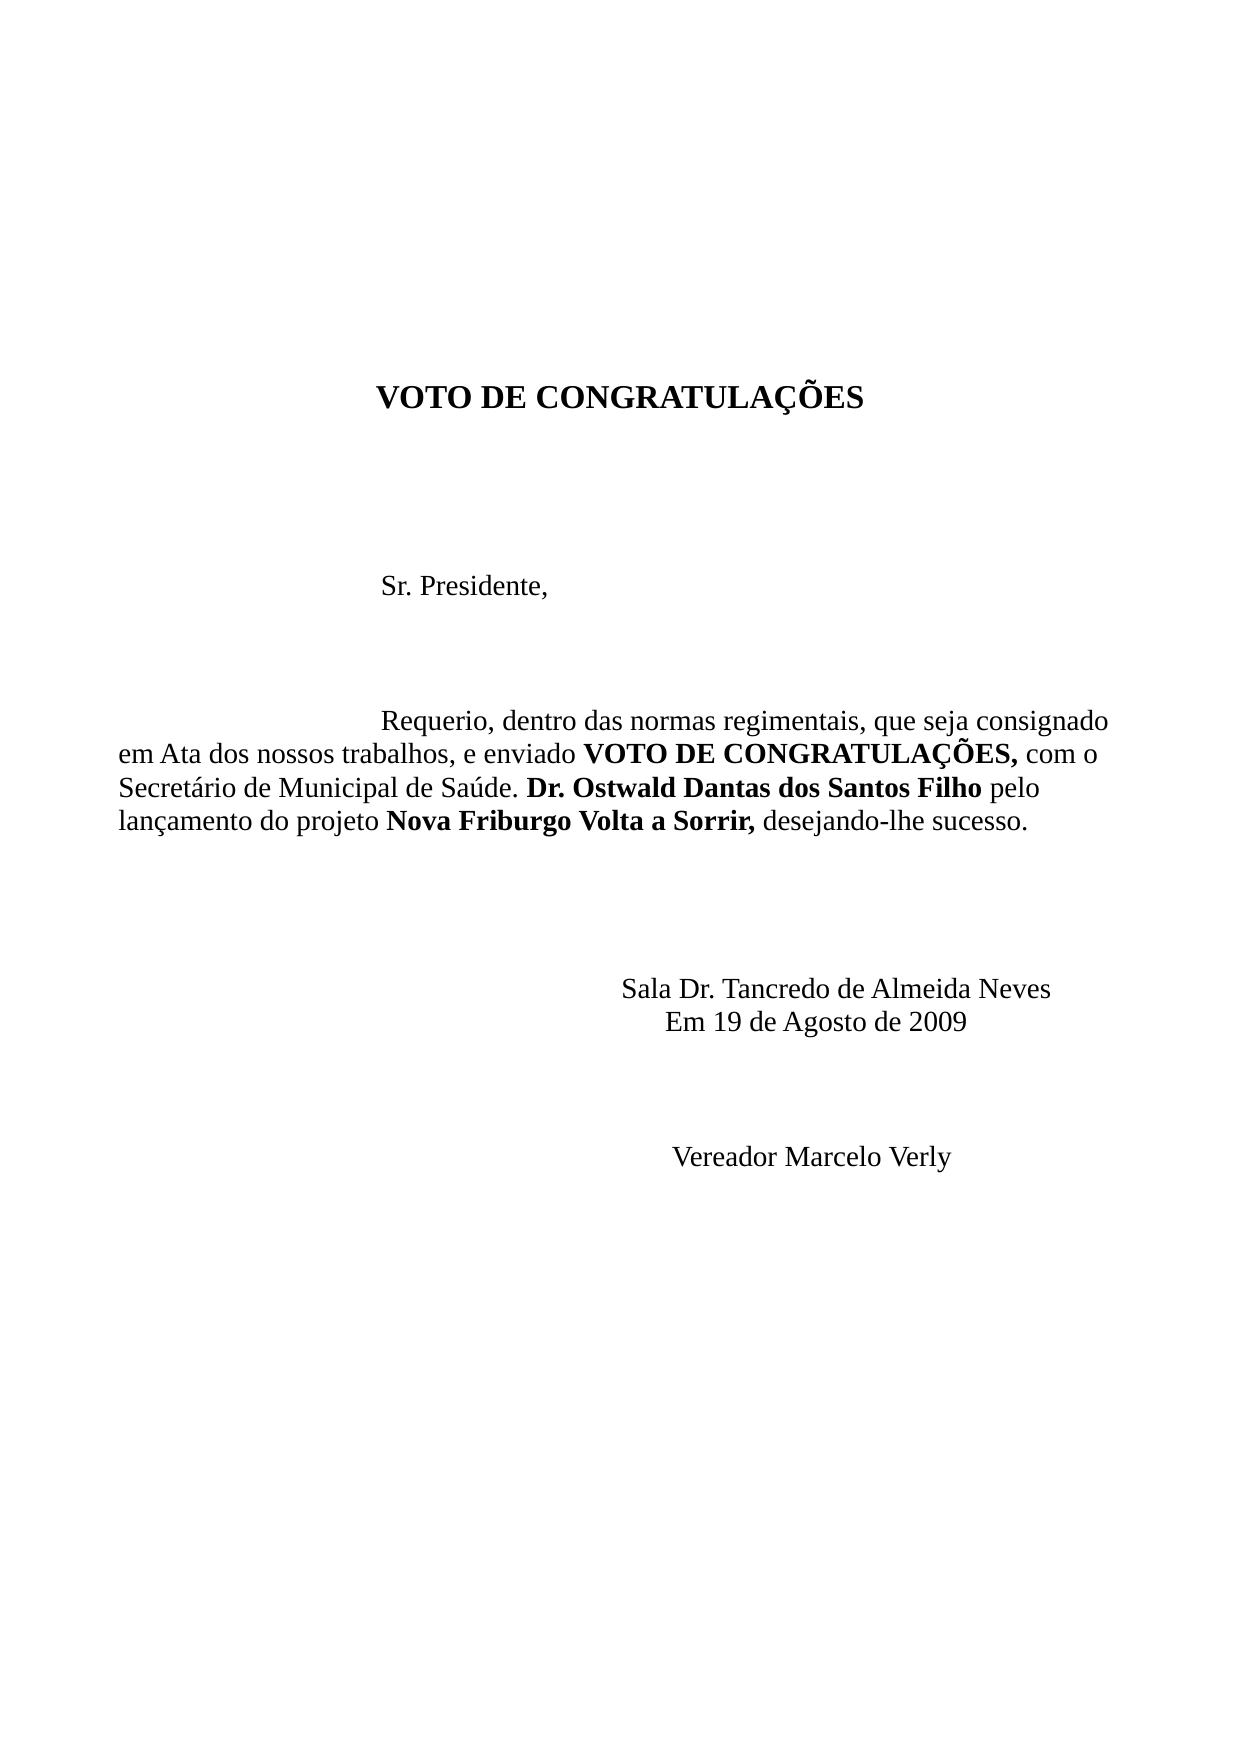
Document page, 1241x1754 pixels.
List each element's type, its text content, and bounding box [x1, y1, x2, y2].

text VOTO DE CONGRATULAÇÕES [118, 377, 1122, 415]
text Vereador Marcelo Verly [118, 1139, 1122, 1172]
text Em 19 de Agosto de 2009 [118, 1004, 1122, 1038]
text Requerio, dentro das normas regimentais, que seja consignado em Ata dos nossos trabalhos, e enviado VOTO DE CONGRATULAÇÕES, com o Secretário de Municipal de Saúde. Dr. Ostwald Dantas dos Santos Filho pelo lançamento do projeto Nova Friburgo Volta a Sorrir, desejando-lhe sucesso. [118, 703, 1122, 837]
text Sr. Presidente, [118, 568, 1122, 602]
text Sala Dr. Tancredo de Almeida Neves [118, 971, 1122, 1004]
